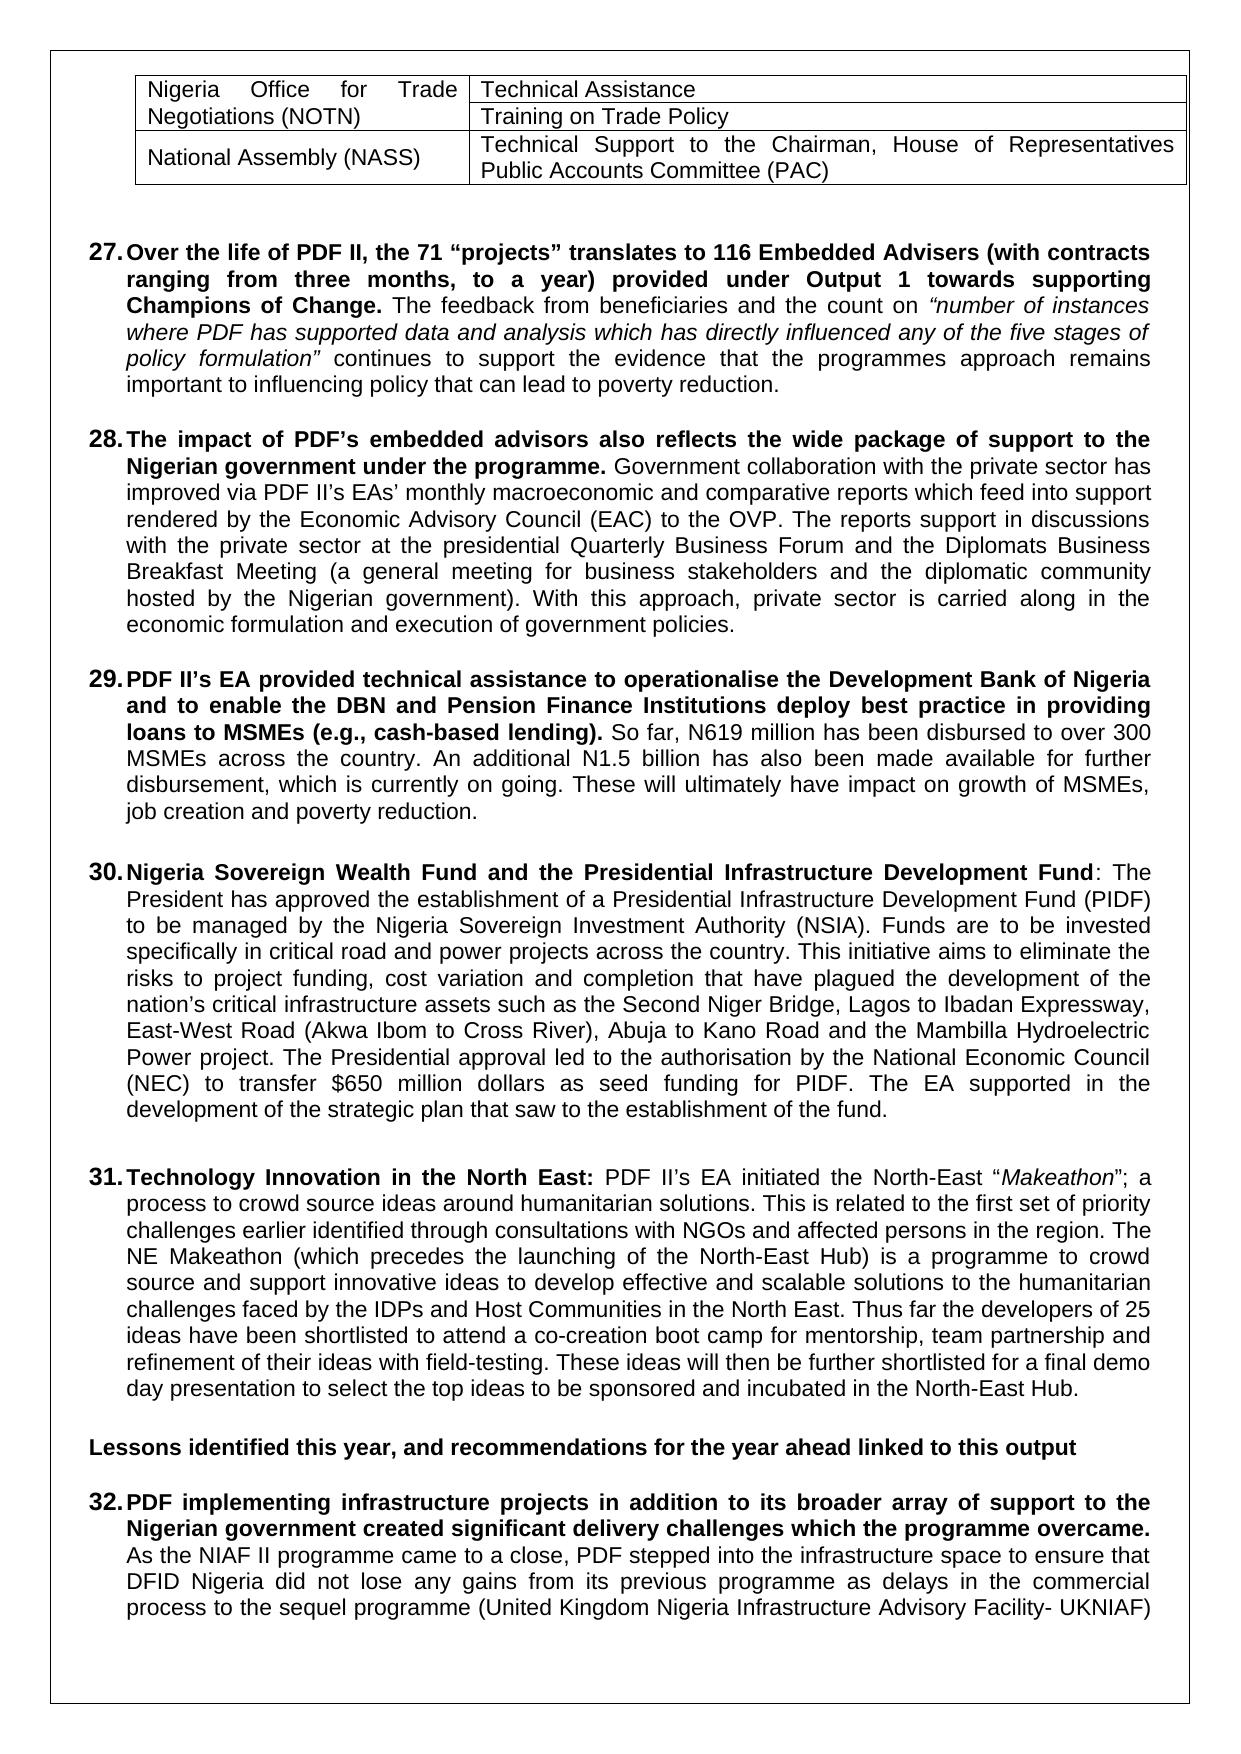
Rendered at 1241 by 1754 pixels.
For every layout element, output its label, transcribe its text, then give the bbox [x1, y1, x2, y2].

list Technology Innovation in the North East: PDF II’s EA initiated the North-East “Makeathon”; a process to crowd source ideas around humanitarian solutions. This is related to the first set of priority challenges earlier identified through consultations with NGOs and affected persons in the region. The NE Makeathon (which precedes the launching of the North-East Hub) is a programme to crowd source and support innovative ideas to develop effective and scalable solutions to the humanitarian challenges faced by the IDPs and Host Communities in the North East. Thus far the developers of 25 ideas have been shortlisted to attend a co-creation boot camp for mentorship, team partnership and refinement of their ideas with field-testing. These ideas will then be further shortlisted for a final demo day presentation to select the top ideas to be sponsored and incubated in the North-East Hub. [89, 1162, 1152, 1401]
text Lessons identified this year, and recommendations for the year ahead linked to this output [89, 1434, 1152, 1460]
table_cell National Assembly (NASS) [136, 131, 469, 183]
table_cell Technical Assistance [470, 76, 1186, 102]
list Nigeria Sovereign Wealth Fund and the Presidential Infrastructure Development Fund: The President has approved the establishment of a Presidential Infrastructure Development Fund (PIDF) to be managed by the Nigeria Sovereign Investment Authority (NSIA). Funds are to be invested specifically in critical road and power projects across the country. This initiative aims to eliminate the risks to project funding, cost variation and completion that have plagued the development of the nation’s critical infrastructure assets such as the Second Niger Bridge, Lagos to Ibadan Expressway, East-West Road (Akwa Ibom to Cross River), Abuja to Kano Road and the Mambilla Hydroelectric Power project. The Presidential approval led to the authorisation by the National Economic Council (NEC) to transfer $650 million dollars as seed funding for PIDF. The EA supported in the development of the strategic plan that saw to the establishment of the fund. [89, 857, 1152, 1123]
list PDF implementing infrastructure projects in addition to its broader array of support to the Nigerian government created significant delivery challenges which the programme overcame. As the NIAF II programme came to a close, PDF stepped into the infrastructure space to ensure that DFID Nigeria did not lose any gains from its previous programme as delays in the commercial process to the sequel programme (United Kingdom Nigeria Infrastructure Advisory Facility- UKNIAF) [89, 1486, 1152, 1621]
list PDF II’s EA provided technical assistance to operationalise the Development Bank of Nigeria and to enable the DBN and Pension Finance Institutions deploy best practice in providing loans to MSMEs (e.g., cash-based lending). So far, N619 million has been disbursed to over 300 MSMEs across the country. An additional N1.5 billion has also been made available for further disbursement, which is currently on going. These will ultimately have impact on growth of MSMEs, job creation and poverty reduction. [89, 664, 1152, 824]
list Over the life of PDF II, the 71 “projects” translates to 116 Embedded Advisers (with contracts ranging from three months, to a year) provided under Output 1 towards supporting Champions of Change. The feedback from beneficiaries and the count on “number of instances where PDF has supported data and analysis which has directly influenced any of the five stages of policy formulation” continues to support the evidence that the programmes approach remains important to influencing policy that can lead to poverty reduction. [89, 237, 1152, 398]
list The impact of PDF’s embedded advisors also reflects the wide package of support to the Nigerian government under the programme. Government collaboration with the private sector has improved via PDF II’s EAs’ monthly macroeconomic and comparative reports which feed into support rendered by the Economic Advisory Council (EAC) to the OVP. The reports support in discussions with the private sector at the presidential Quarterly Business Forum and the Diplomats Business Breakfast Meeting (a general meeting for business stakeholders and the diplomatic community hosted by the Nigerian government). With this approach, private sector is carried along in the economic formulation and execution of government policies. [89, 424, 1152, 637]
table_cell Training on Trade Policy [470, 103, 1186, 130]
table_cell Nigeria Office for Trade Negotiations (NOTN) [136, 76, 469, 130]
table_cell Technical Support to the Chairman, House of Representatives Public Accounts Committee (PAC) [470, 131, 1186, 183]
